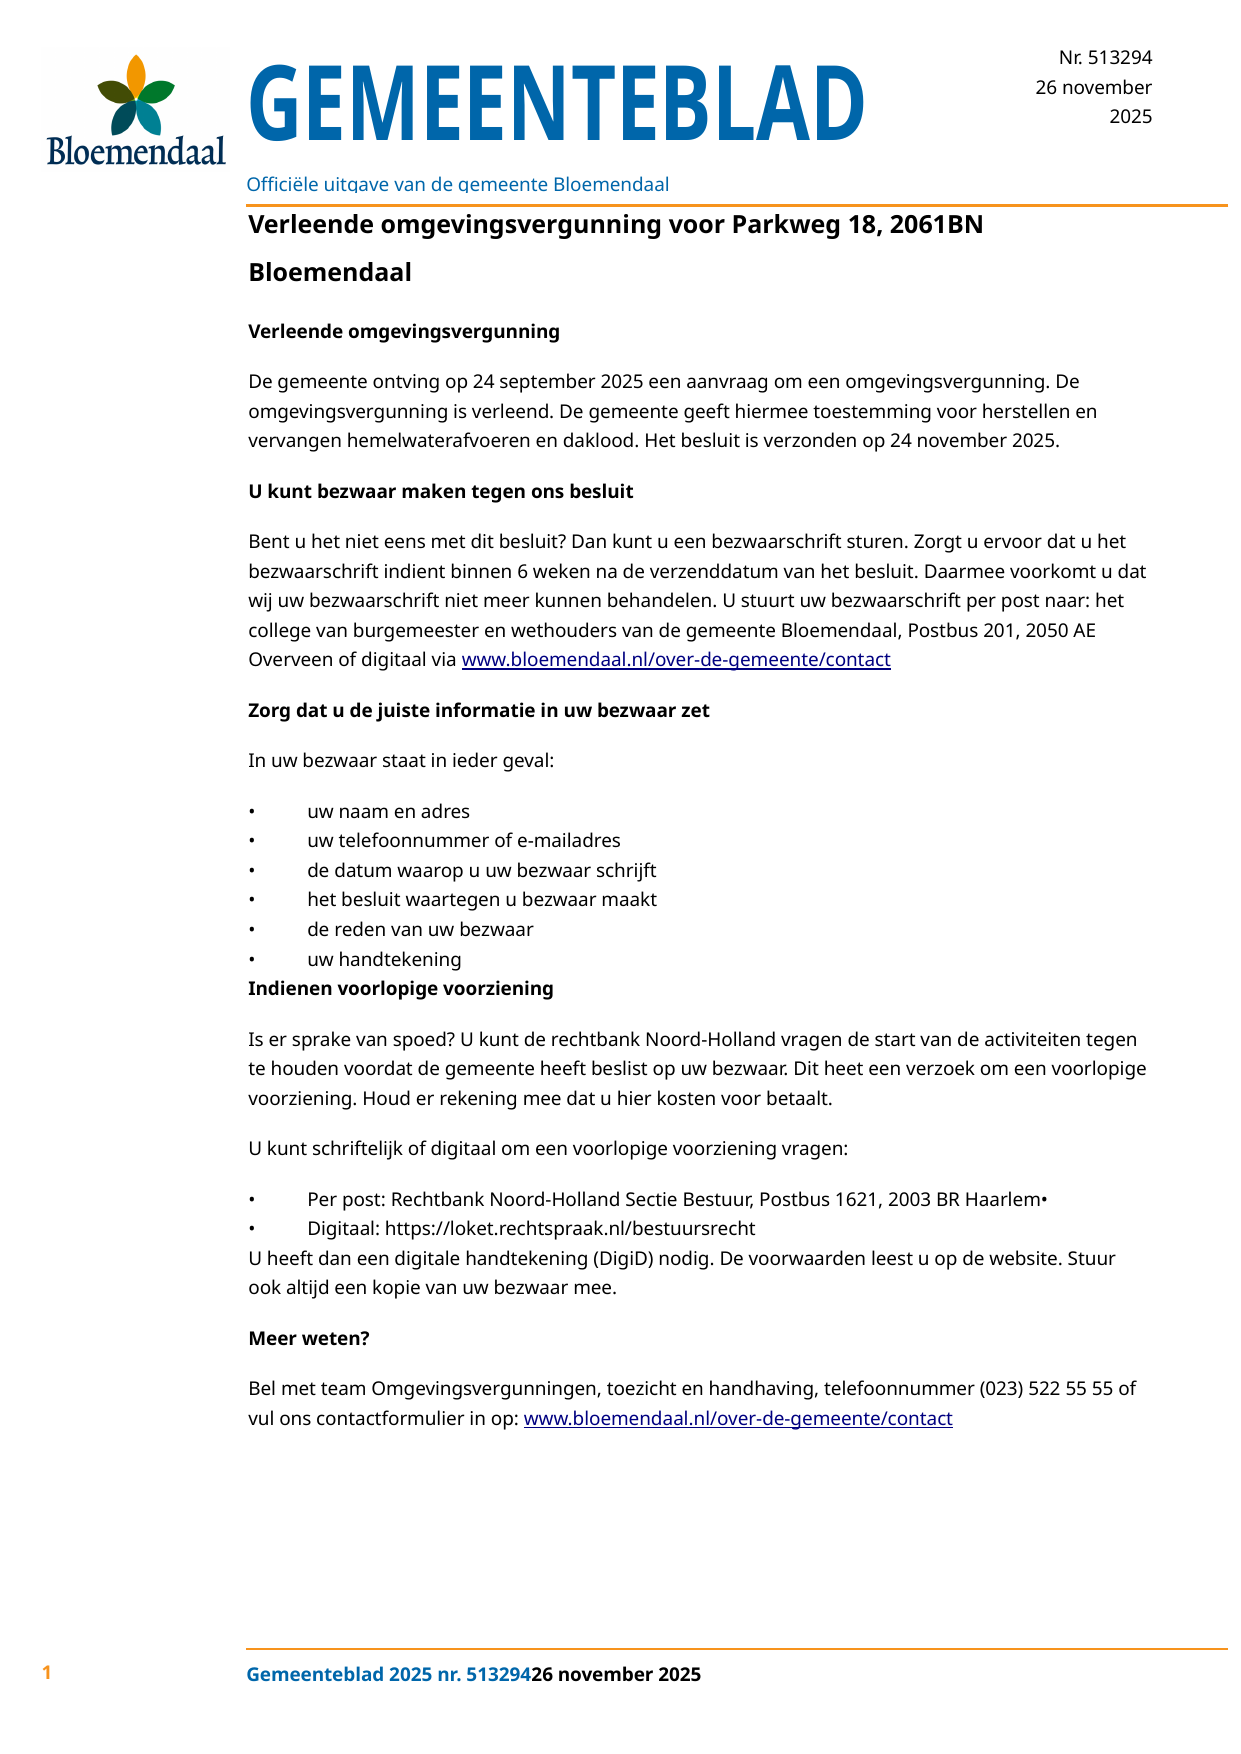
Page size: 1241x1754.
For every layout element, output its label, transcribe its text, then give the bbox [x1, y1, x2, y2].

text Verleende omgevingsvergunning voor Parkweg 18, 2061BN Bloemendaal [248, 207, 1152, 288]
text U kunt schriftelijk of digitaal om een voorlopige voorziening vragen: [248, 1135, 1152, 1161]
list het besluit waartegen u bezwaar maakt [248, 887, 1152, 912]
list Per post: Rechtbank Noord-Holland Sectie Bestuur, Postbus 1621, 2003 BR Haarlem• [248, 1186, 1152, 1212]
list de datum waarop u uw bezwaar schrijft [248, 857, 1152, 883]
text In uw bezwaar staat in ieder geval: [248, 747, 1152, 773]
text Indienen voorlopige voorziening [248, 975, 1152, 1001]
list uw handtekening [248, 946, 1152, 972]
text Verleende omgevingsvergunning [248, 318, 1152, 344]
list de reden van uw bezwaar [248, 916, 1152, 942]
text Zorg dat u de juiste informatie in uw bezwaar zet [248, 697, 1152, 723]
text U heeft dan een digitale handtekening (DigiD) nodig. De voorwaarden leest u op de website. Stuur ook altijd een kopie van uw bezwaar mee. [248, 1245, 1152, 1300]
list Digitaal: https://loket.rechtspraak.nl/bestuursrecht [248, 1215, 1152, 1241]
text Is er sprake van spoed? U kunt de rechtbank Noord-Holland vragen de start van de activiteiten tegen te houden voordat de gemeente heeft beslist op uw bezwaar. Dit heet een verzoek om een voorlopige voorziening. Houd er rekening mee dat u hier kosten voor betaalt. [248, 1026, 1152, 1111]
text Bent u het niet eens met dit besluit? Dan kunt u een bezwaarschrift sturen. Zorgt u ervoor dat u het bezwaarschrift indient binnen 6 weken na de verzenddatum van het besluit. Daarmee voorkomt u dat wij uw bezwaarschrift niet meer kunnen behandelen. U stuurt uw bezwaarschrift per post naar: het college van burgemeester en wethouders van de gemeente Bloemendaal, Postbus 201, 2050 AE Overveen of digitaal via www.bloemendaal.nl/over-de-gemeente/contact [248, 528, 1152, 672]
text U kunt bezwaar maken tegen ons besluit [248, 478, 1152, 504]
picture [41, 47, 231, 172]
text Bel met team Omgevingsvergunningen, toezicht en handhaving, telefoonnummer (023) 522 55 55 of vul ons contactformulier in op: www.bloemendaal.nl/over-de-gemeente/contact [248, 1375, 1152, 1431]
text De gemeente ontving op 24 september 2025 een aanvraag om een omgevingsvergunning. De omgevingsvergunning is verleend. De gemeente geeft hiermee toestemming voor herstellen en vervangen hemelwaterafvoeren en daklood. Het besluit is verzonden op 24 november 2025. [248, 368, 1152, 453]
text Meer weten? [248, 1325, 1152, 1351]
list uw telefoonnummer of e-mailadres [248, 827, 1152, 853]
list uw naam en adres [248, 798, 1152, 824]
